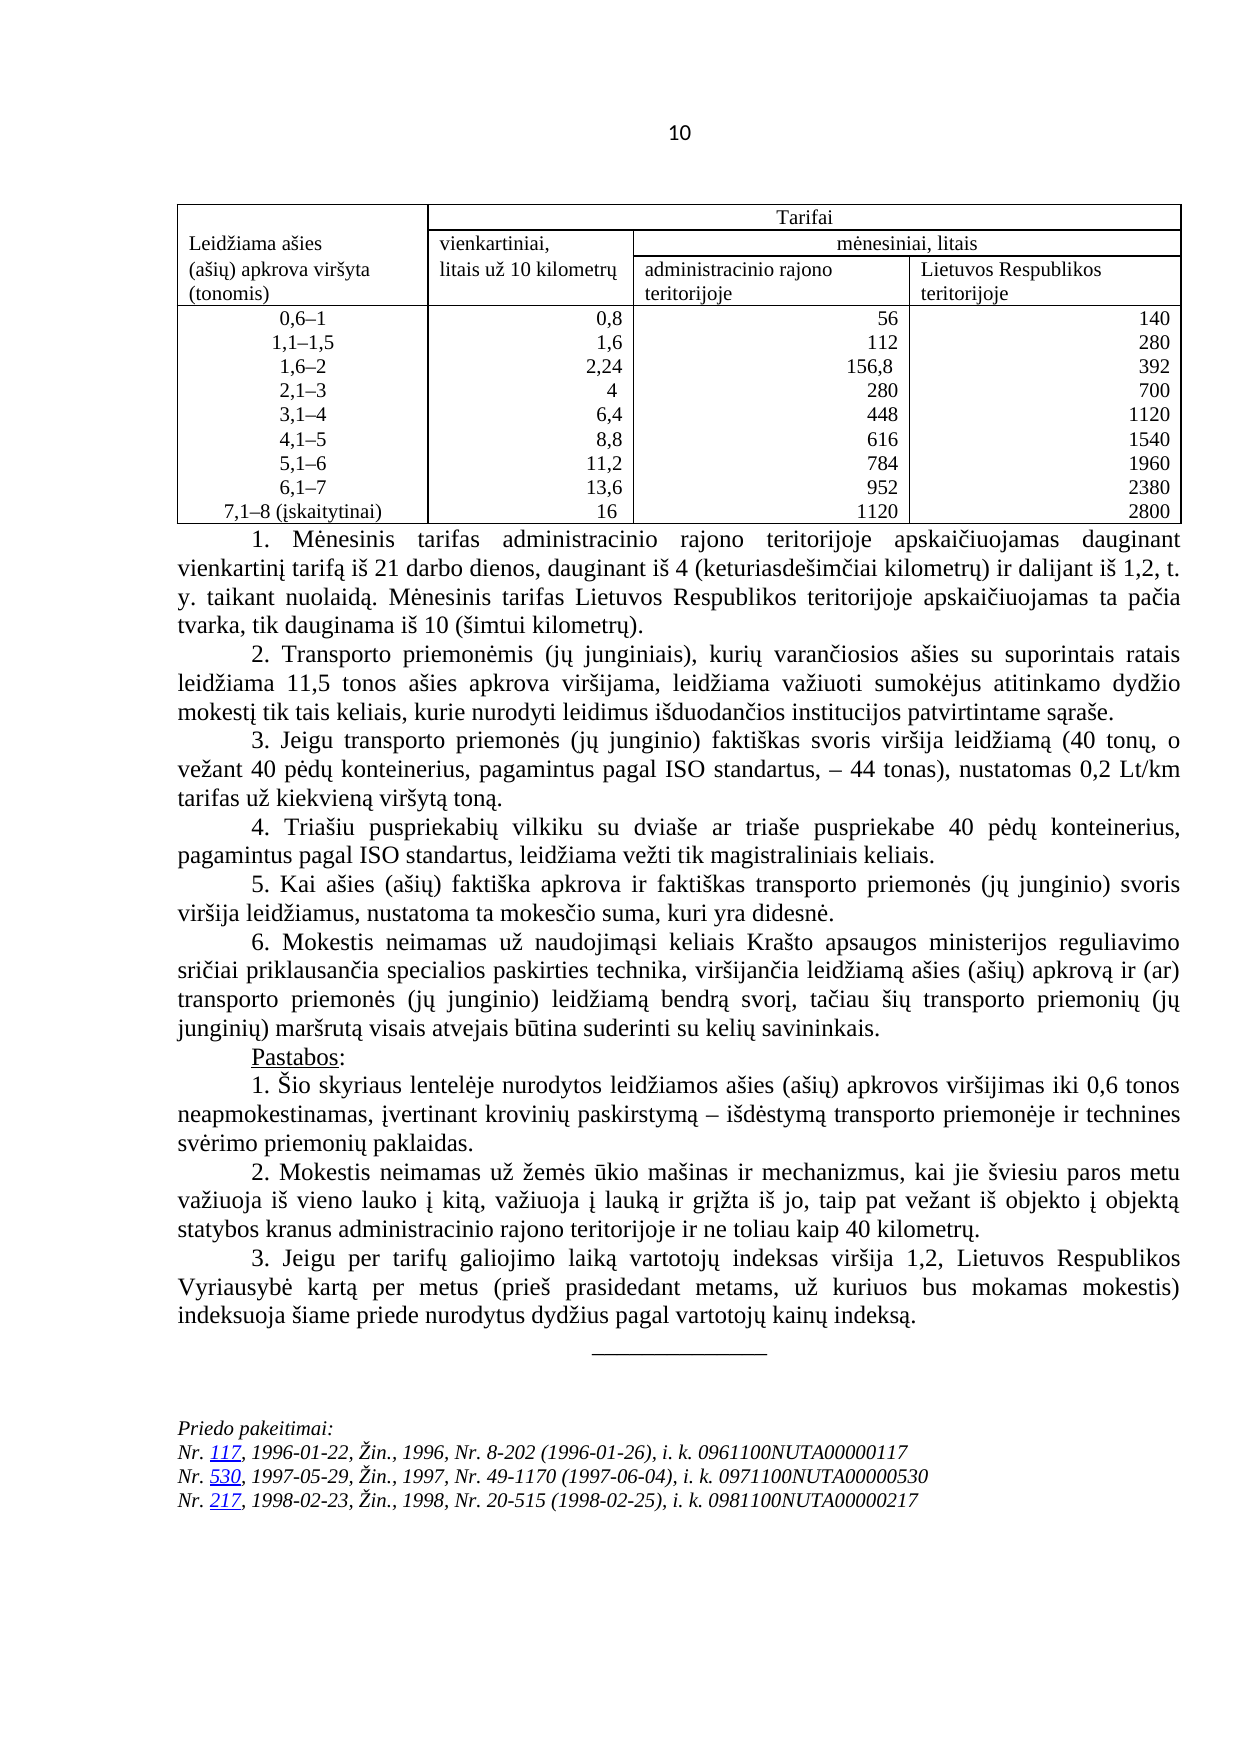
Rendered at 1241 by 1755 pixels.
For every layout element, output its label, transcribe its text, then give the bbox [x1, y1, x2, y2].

table_cell 1,1–1,5 [178, 330, 427, 354]
text 3. Jeigu per tarifų galiojimo laiką vartotojų indeksas viršija 1,2, Lietuvos Respublikos Vyriausybė kartą per metus (prieš prasidedant metams, už kuriuos bus mokamas mokestis) indeksuoja šiame priede nurodytus dydžius pagal vartotojų kainų indeksą. [177, 1243, 1181, 1329]
text 6. Mokestis neimamas už naudojimąsi keliais Krašto apsaugos ministerijos reguliavimo sričiai priklausančia specialios paskirties technika, viršijančia leidžiamą ašies (ašių) apkrovą ir (ar) transporto priemonės (jų junginio) leidžiamą bendrą svorį, tačiau šių transporto priemonių (jų junginių) maršrutą visais atvejais būtina suderinti su kelių savininkais. [177, 927, 1181, 1042]
text Nr. 530, 1997-05-29, Žin., 1997, Nr. 49-1170 (1997-06-04), i. k. 0971100NUTA00000530 [177, 1464, 1181, 1488]
table_cell 952 [634, 475, 909, 499]
table_cell 280 [910, 330, 1180, 354]
table_cell 2,1–3 [178, 378, 427, 402]
text 1. Šio skyriaus lentelėje nurodytos leidžiamos ašies (ašių) apkrovos viršijimas iki 0,6 tonos neapmokestinamas, įvertinant krovinių paskirstymą – išdėstymą transporto priemonėje ir technines svėrimo priemonių paklaidas. [177, 1071, 1181, 1157]
text 1. Mėnesinis tarifas administracinio rajono teritorijoje apskaičiuojamas dauginant vienkartinį tarifą iš 21 darbo dienos, dauginant iš 4 (keturiasdešimčiai kilometrų) ir dalijant iš 1,2, t. y. taikant nuolaidą. Mėnesinis tarifas Lietuvos Respublikos teritorijoje apskaičiuojamas ta pačia tvarka, tik dauginama iš 10 (šimtui kilometrų). [177, 524, 1181, 639]
table_cell administracinio rajono teritorijoje [634, 257, 909, 304]
table_cell 0,6–1 [178, 306, 427, 330]
table_cell 156,8 [634, 354, 909, 378]
table_cell 13,6 [429, 475, 633, 499]
table_cell 1,6–2 [178, 354, 427, 378]
table_cell 700 [910, 378, 1180, 402]
table_cell 4 [429, 378, 633, 402]
text 5. Kai ašies (ašių) faktiška apkrova ir faktiškas transporto priemonės (jų junginio) svoris viršija leidžiamus, nustatoma ta mokesčio suma, kuri yra didesnė. [177, 869, 1181, 927]
table_header [178, 205, 427, 229]
table_cell 1960 [910, 451, 1180, 474]
table_cell Leidžiama ašies [178, 229, 427, 255]
table_cell 1,6 [429, 330, 633, 354]
table_cell 280 [634, 378, 909, 402]
table_cell 1120 [634, 499, 909, 523]
table_cell 11,2 [429, 451, 633, 474]
text 3. Jeigu transporto priemonės (jų junginio) faktiškas svoris viršija leidžiamą (40 tonų, o vežant 40 pėdų konteinerius, pagamintus pagal ISO standartus, – 44 tonas), nustatomas 0,2 Lt/km tarifas už kiekvieną viršytą toną. [177, 726, 1181, 812]
text Pastabos: [177, 1042, 1181, 1071]
table_cell 112 [634, 330, 909, 354]
text 2. Mokestis neimamas už žemės ūkio mašinas ir mechanizmus, kai jie šviesiu paros metu važiuoja iš vieno lauko į kitą, važiuoja į lauką ir grįžta iš jo, taip pat vežant iš objekto į objektą statybos kranus administracinio rajono teritorijoje ir ne toliau kaip 40 kilometrų. [177, 1157, 1181, 1243]
table_header Tarifai [429, 205, 1180, 229]
table_cell 616 [634, 426, 909, 451]
table_cell 3,1–4 [178, 403, 427, 426]
table_cell 16 [429, 499, 633, 523]
table_cell 6,4 [429, 403, 633, 426]
table_cell 140 [910, 306, 1180, 330]
table_cell 2,24 [429, 354, 633, 378]
table_cell Lietuvos Respublikos teritorijoje [910, 257, 1180, 304]
table_cell (ašių) apkrova viršyta (tonomis) [178, 255, 427, 304]
table_cell 8,8 [429, 426, 633, 451]
table_cell 1540 [910, 426, 1180, 451]
table_cell 2800 [910, 499, 1180, 523]
table_cell 7,1–8 (įskaitytinai) [178, 499, 427, 523]
table_cell 56 [634, 306, 909, 330]
text 2. Transporto priemonėmis (jų junginiais), kurių varančiosios ašies su suporintais ratais leidžiama 11,5 tonos ašies apkrova viršijama, leidžiama važiuoti sumokėjus atitinkamo dydžio mokestį tik tais keliais, kurie nurodyti leidimus išduodančios institucijos patvirtintame sąraše. [177, 639, 1181, 726]
table_cell 5,1–6 [178, 451, 427, 474]
table_cell vienkartiniai, [429, 231, 633, 255]
table_cell mėnesiniai, litais [634, 231, 1180, 255]
text Nr. 117, 1996-01-22, Žin., 1996, Nr. 8-202 (1996-01-26), i. k. 0961100NUTA00000117 [177, 1439, 1181, 1464]
table_cell 448 [634, 403, 909, 426]
table_cell 392 [910, 354, 1180, 378]
table_cell 2380 [910, 475, 1180, 499]
table_cell 1120 [910, 403, 1180, 426]
table_cell 0,8 [429, 306, 633, 330]
text Nr. 217, 1998-02-23, Žin., 1998, Nr. 20-515 (1998-02-25), i. k. 0981100NUTA00000217 [177, 1488, 1181, 1512]
text Priedo pakeitimai: [177, 1416, 1181, 1439]
table_cell litais už 10 kilometrų [429, 255, 633, 304]
table_cell 784 [634, 451, 909, 474]
table_cell 4,1–5 [178, 426, 427, 451]
text ______________ [177, 1329, 1181, 1358]
text 4. Triašiu puspriekabių vilkiku su dviaše ar triaše puspriekabe 40 pėdų konteinerius, pagamintus pagal ISO standartus, leidžiama vežti tik magistraliniais keliais. [177, 812, 1181, 869]
table_cell 6,1–7 [178, 475, 427, 499]
